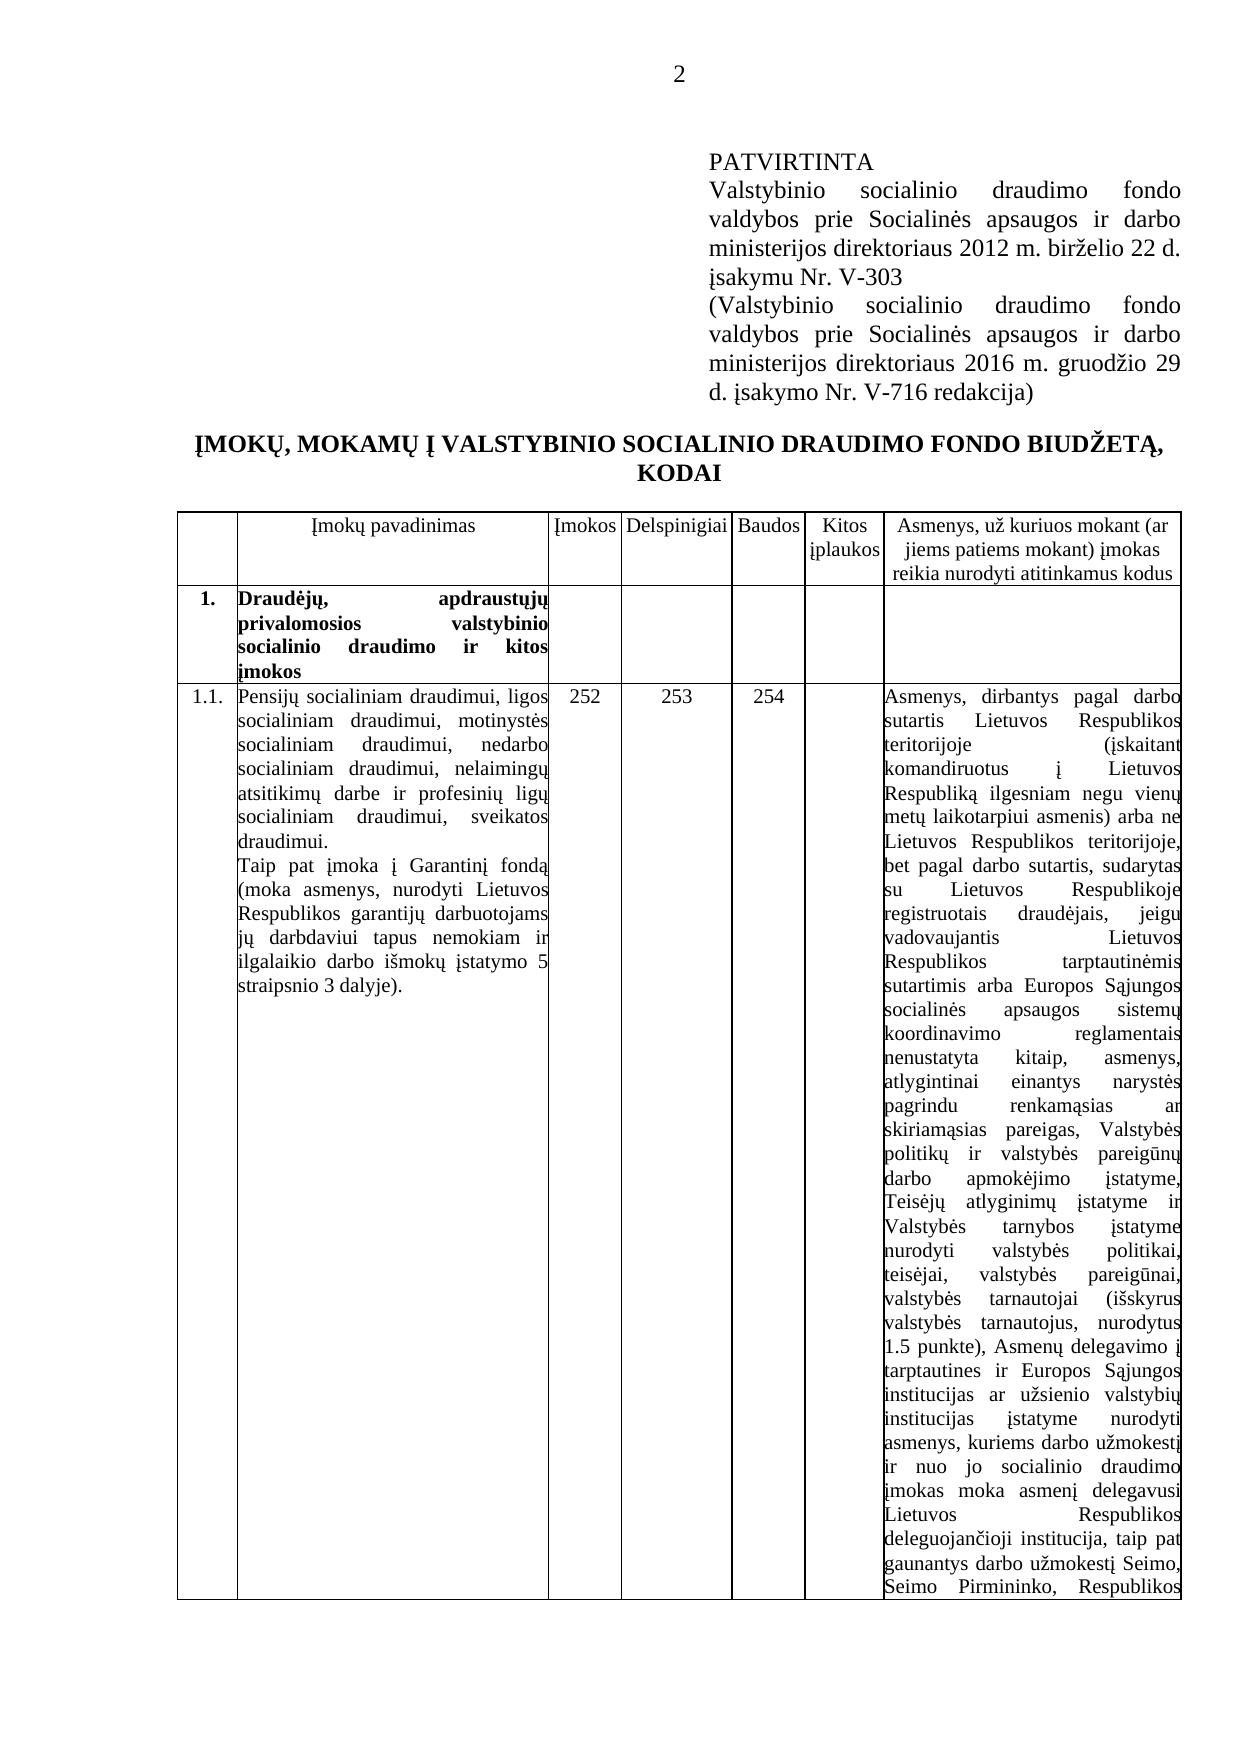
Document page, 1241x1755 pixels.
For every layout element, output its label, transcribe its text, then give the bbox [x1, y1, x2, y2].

table_header Kitos įplaukos [806, 513, 883, 585]
table_header Baudos [733, 513, 804, 585]
table_header Delspinigiai [622, 513, 731, 585]
table_cell Pensijų socialiniam draudimui, ligos socialiniam draudimui, motinystės socialiniam draudimui, nedarbo socialiniam draudimui, nelaimingų atsitikimų darbe ir profesinių ligų socialiniam draudimui, sveikatos draudimui. Taip pat įmoka į Garantinį fondą (moka asmenys, nurodyti Lietuvos Respublikos garantijų darbuotojams jų darbdaviui tapus nemokiam ir ilgalaikio darbo išmokų įstatymo 5 straipsnio 3 dalyje). [238, 684, 548, 1598]
table_header Asmenys, už kuriuos mokant (ar jiems patiems mokant) įmokas reikia nurodyti atitinkamus kodus [885, 513, 1180, 585]
table_cell [549, 586, 621, 683]
table_cell Asmenys, dirbantys pagal darbo sutartis Lietuvos Respublikos teritorijoje (įskaitant komandiruotus į Lietuvos Respubliką ilgesniam negu vienų metų laikotarpiui asmenis) arba ne Lietuvos Respublikos teritorijoje, bet pagal darbo sutartis, sudarytas su Lietuvos Respublikoje registruotais draudėjais, jeigu vadovaujantis Lietuvos Respublikos tarptautinėmis sutartimis arba Europos Sąjungos socialinės apsaugos sistemų koordinavimo reglamentais nenustatyta kitaip, asmenys, atlygintinai einantys narystės pagrindu renkamąsias ar skiriamąsias pareigas, Valstybės politikų ir valstybės pareigūnų darbo apmokėjimo įstatyme, Teisėjų atlyginimų įstatyme ir Valstybės tarnybos įstatyme nurodyti valstybės politikai, teisėjai, valstybės pareigūnai, valstybės tarnautojai (išskyrus valstybės tarnautojus, nurodytus 1.5 punkte), Asmenų delegavimo į tarptautines ir Europos Sąjungos institucijas ar užsienio valstybių institucijas įstatyme nurodyti asmenys, kuriems darbo užmokestį ir nuo jo socialinio draudimo įmokas moka asmenį delegavusi Lietuvos Respublikos deleguojančioji institucija, taip pat gaunantys darbo užmokestį Seimo, Seimo Pirmininko, Respublikos [885, 684, 1180, 1598]
table_cell [806, 684, 883, 1598]
table_cell 1.1. [178, 684, 237, 1598]
table_cell [806, 586, 883, 683]
table_cell [622, 586, 731, 683]
table_cell [733, 586, 804, 683]
table_header [178, 513, 237, 585]
text Valstybinio socialinio draudimo fondo valdybos prie Socialinės apsaugos ir darbo ministerijos direktoriaus 2012 m. birželio 22 d. įsakymu Nr. V-303 [709, 176, 1181, 291]
table_cell Draudėjų, apdraustųjų privalomosios valstybinio socialinio draudimo ir kitos įmokos [238, 586, 548, 683]
text ĮMOKŲ, MOKAMŲ Į VALSTYBINIO SOCIALINIO DRAUDIMO FONDO BIUDŽETĄ, KODAI [177, 429, 1181, 487]
table_cell 252 [549, 684, 621, 1598]
table_cell 254 [733, 684, 804, 1598]
table_cell [885, 586, 1180, 683]
text (Valstybinio socialinio draudimo fondo valdybos prie Socialinės apsaugos ir darbo ministerijos direktoriaus 2016 m. gruodžio 29 d. įsakymo Nr. V-716 redakcija) [709, 291, 1181, 406]
table_header Įmokos [549, 513, 621, 585]
table_cell 253 [622, 684, 731, 1598]
table_cell 1. [178, 586, 237, 683]
table_header Įmokų pavadinimas [238, 513, 548, 585]
text PATVIRTINTA [709, 147, 1181, 176]
